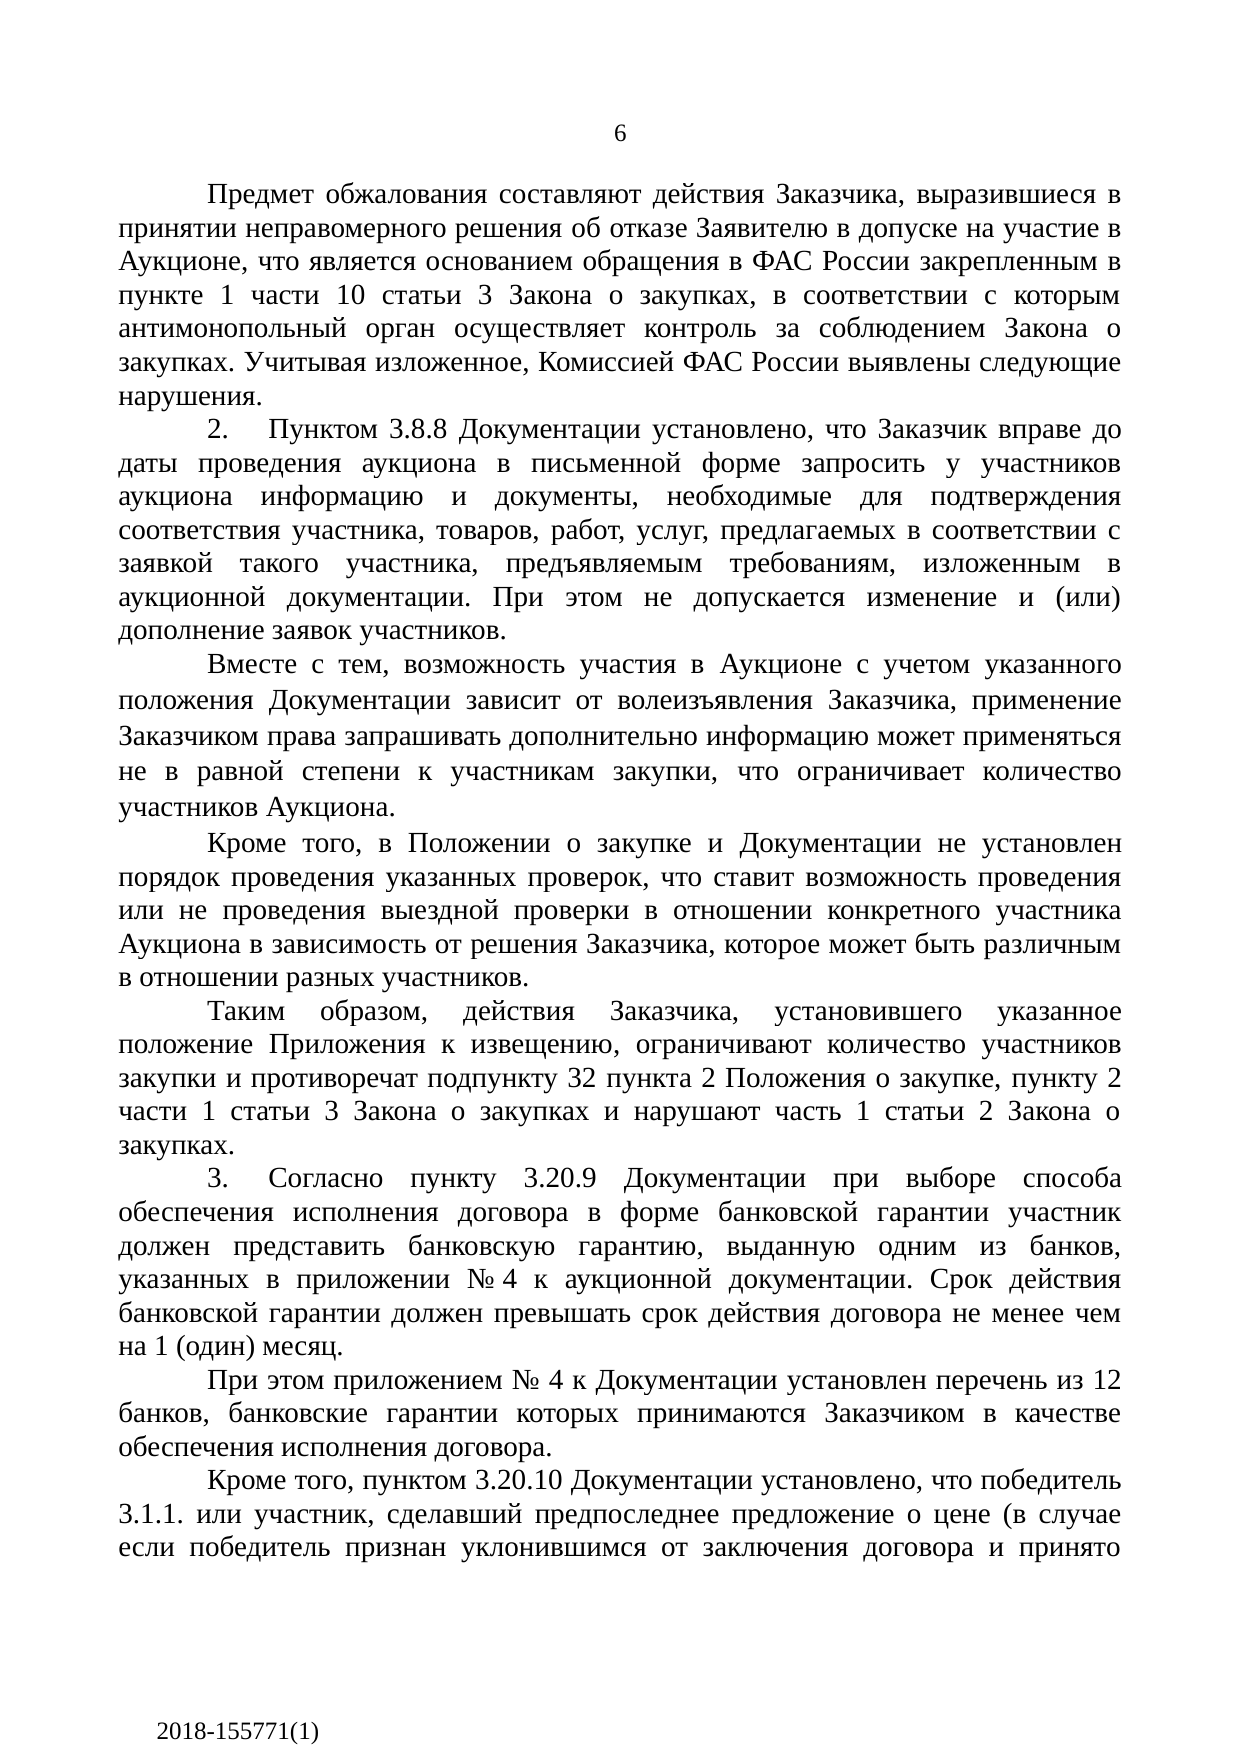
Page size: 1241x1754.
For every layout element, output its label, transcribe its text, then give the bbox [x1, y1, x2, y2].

text Таким образом, действия Заказчика, установившего указанное положение Приложения к извещению, ограничивают количество участников закупки и противоречат подпункту 32 пункта 2 Положения о закупке, пункту 2 части 1 статьи 3 Закона о закупках и нарушают часть 1 статьи 2 Закона о закупках. [118, 993, 1122, 1161]
text Предмет обжалования составляют действия Заказчика, выразившиеся в принятии неправомерного решения об отказе Заявителю в допуске на участие в Аукционе, что является основанием обращения в ФАС России закрепленным в пункте 1 части 10 статьи 3 Закона о закупках, в соответствии с которым антимонопольный орган осуществляет контроль за соблюдением Закона о закупках. Учитывая изложенное, Комиссией ФАС России выявлены следующие нарушения. [118, 176, 1122, 411]
list Пунктом 3.8.8 Документации установлено, что Заказчик вправе до даты проведения аукциона в письменной форме запросить у участников аукциона информацию и документы, необходимые для подтверждения соответствия участника, товаров, работ, услуг, предлагаемых в соответствии с заявкой такого участника, предъявляемым требованиям, изложенным в аукционной документации. При этом не допускается изменение и (или) дополнение заявок участников. [118, 411, 1122, 646]
text Вместе с тем, возможность участия в Аукционе с учетом указанного положения Документации зависит от волеизъявления Заказчика, применение Заказчиком права запрашивать дополнительно информацию может применяться не в равной степени к участникам закупки, что ограничивает количество участников Аукциона. [118, 646, 1122, 823]
text Кроме того, пунктом 3.20.10 Документации установлено, что победитель 3.1.1. или участник, сделавший предпоследнее предложение о цене (в случае если победитель признан уклонившимся от заключения договора и принято [118, 1462, 1122, 1563]
text При этом приложением № 4 к Документации установлен перечень из 12 банков, банковские гарантии которых принимаются Заказчиком в качестве обеспечения исполнения договора. [118, 1362, 1122, 1462]
list Согласно пункту 3.20.9 Документации при выборе способа обеспечения исполнения договора в форме банковской гарантии участник должен представить банковскую гарантию, выданную одним из банков, указанных в приложении № 4 к аукционной документации. Срок действия банковской гарантии должен превышать срок действия договора не менее чем на 1 (один) месяц. [118, 1161, 1122, 1362]
text Кроме того, в Положении о закупке и Документации не установлен порядок проведения указанных проверок, что ставит возможность проведения или не проведения выездной проверки в отношении конкретного участника Аукциона в зависимость от решения Заказчика, которое может быть различным в отношении разных участников. [118, 825, 1122, 993]
